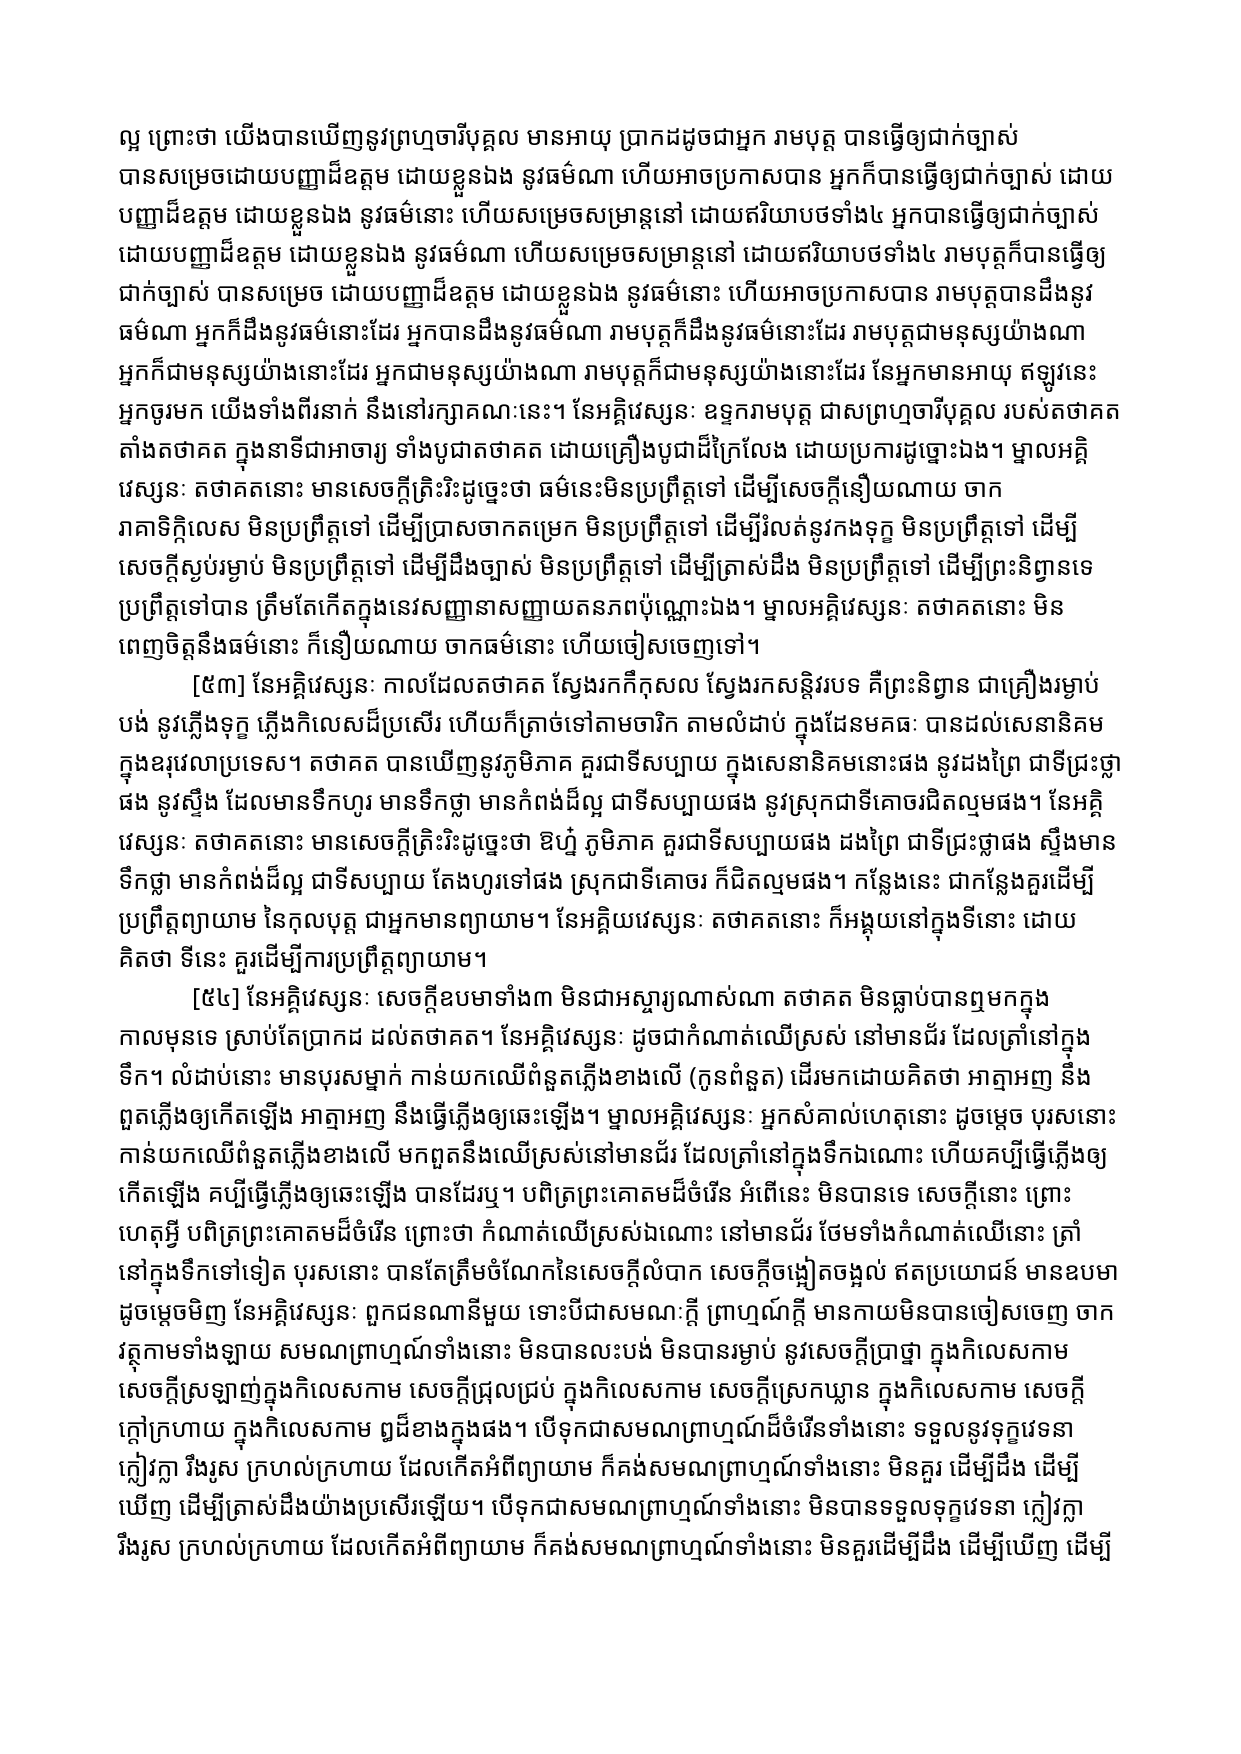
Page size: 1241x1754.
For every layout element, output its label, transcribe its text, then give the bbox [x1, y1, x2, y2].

text [៥៤] នែអគ្គិវេស្សនៈ សេចក្តី​ឧបមាទាំង៣ មិនជាអស្ចារ្យណាស់ណា តថាគត មិនធ្លាប់បានឮមកក្នុងកាលមុនទេ ស្រាប់តែ​ប្រាកដ ដល់តថាគត។ នែអគ្គិវេស្សនៈ ដូចជា​កំណាត់​ឈើស្រស់ នៅមានជ័រ ដែលត្រាំនៅក្នុងទឹក។ លំដាប់នោះ មានបុរសម្នាក់​ កាន់​យកឈើពំនួតភ្លើងខាងលើ (កូនពំនួត) ដើរមកដោយគិតថា អាត្មាអញ នឹងពួតភ្លើង​ឲ្យ​កើតឡើង អាត្មាអញ នឹងធ្វើ​ភ្លើងឲ្យឆេះឡើង។ ម្នាលអគ្គិវេស្សនៈ អ្នកសំគាល់ហេតុ​នោះ ដូចម្តេច បុរសនោះ កាន់យកឈើពំនួតភ្លើងខាងលើ មកពួតនឹងឈើស្រស់នៅមានជ័រ ដែល​ត្រាំនៅក្នុងទឹកឯណោះ ហើយគប្បីធ្វើ​ភ្លើងឲ្យកើតឡើង គប្បីធ្វើភ្លើង​ឲ្យឆេះឡើង​ បានដែរឬ។ បពិត្រព្រះគោតមដ៏ចំរើន អំពើនេះ មិនបានទេ សេចក្តីនោះ ព្រោះហេតុអ្វី បពិត្រព្រះគោតមដ៏ចំរើន ព្រោះថា កំណាត់ឈើស្រស់ឯណោះ នៅមានជ័រ ថែមទាំង​កំណាត់ឈើនោះ ត្រាំនៅក្នុងទឹក​ទៅទៀត បុរសនោះ បានតែត្រឹមចំណែកនៃសេចក្តី​លំបាក សេចក្តីចង្អៀតចង្អល់ ឥតប្រយោជន៍ មានឧបមា​ដូចម្តេចមិញ នែអគ្គិវេស្សនៈ ពួកជនណានីមួយ ទោះបីជាសមណៈក្តី ព្រាហ្មណ៍ក្តី មានកាយមិនបានចៀសចេញ ចាកវត្ថុកាមទាំងឡាយ សមណព្រាហ្មណ៍ទាំងនោះ មិនបានលះបង់ មិនបានរម្ងាប់ នូវសេចក្តីប្រាថ្នា ក្នុងកិលេសកាម សេចក្តីស្រឡាញ់ក្នុងកិលេសកាម សេចក្តីជ្រុលជ្រប់ ក្នុងកិលេសកាម សេចក្តីស្រេកឃ្លាន ក្នុងកិលេសកាម សេចក្តីក្តៅក្រហាយ ក្នុងកិលេសកាម ឰដ៏ខាងក្នុងផង។ បើទុកជាសមណព្រាហ្មណ៍ដ៏ចំរើនទាំងនោះ ទទួល​នូវទុក្ខវេទនា ក្លៀវក្លា រឹងរូស ក្រហល់ក្រហាយ ដែលកើតអំពីព្យាយាម ក៏គង់​សមណព្រាហ្មណ៍ទាំងនោះ មិនគួរ ដើម្បីដឹង ដើម្បីឃើញ ដើម្បីត្រាស់ដឹង​យ៉ាងប្រសើរ​ឡើយ។ បើទុកជាសមណព្រាហ្មណ៍ទាំងនោះ មិនបានទទួល​ទុក្ខវេទនា ក្លៀវក្លា រឹងរូស ក្រហល់ក្រហាយ ដែលកើតអំពីព្យាយាម ក៏គង់សមណព្រាហ្មណ៍ទាំងនោះ មិនគួរ​ដើម្បី​ដឹង ដើម្បីឃើញ ដើម្បីត្រាស់ដឹងយ៉ាងប្រសើរ​ដែរ មានឧបមេយ្យ ដូច្នោះឯង។ ម្នាលអគ្គិវេស្សនៈ សេចក្តីឧបមាជាដំបូងនេះឯង មិនជាអស្ចារ្យណាស់ណា តថាគត មិនធ្លាប់បានឮមក ក្នុងកាលមុនទេ ក៏ស្រាប់តែប្រាកដ ដល់តថាគត។ [118, 980, 1122, 1562]
text [៥២] នែអគ្គិវេស្សនៈ តថាគត ស្វែងរកកឹកុសល ស្វែងរកសន្តិវរបទ គឺព្រះនិព្វាន ជាគ្រឿងរម្ងាប់បង់ នូវ​ភ្លើងទុក្ខ ភ្លើងកិលេសដ៏ប្រសើរ ហើយចូលទៅរកឧទ្ទករាមបុត្រ​តាបស លុះចូលទៅដល់ហើយ បាននិយាយពាក្យនេះ នឹងឧទ្ទករាមបុត្តថា អាវុសោរាមៈ យើងប្រាថ្នាដើម្បីប្រព្រឹត្ត​នូវព្រហ្មចរិយធម៌ ក្នុងធម្មវិន័យនេះ។ នែ​អគ្គិវេស្សនៈ កាលបើ​តថាគត ពោលយ៉ាងនេះហើយ ឧទ្ទករាមបុត្ត ក៏និយាយពាក្យនេះ នឹងតថាគតថា អ្នកដ៏មានអាយុ ចូរនៅចុះ នេះធម៌ដែលប្រាកដដូចជាអ្នកត្រូវការនោះ ជាធម៌ដែល​វិញ្ញូបុរស ធ្វើ​ឲ្យជាក់ច្បាស់ ដោយបញ្ញាដ៏ឧត្តម ដោយខ្លួនឯង នូវលទ្ធិនៃ​អាចារ្យ​ជា​របស់​ខ្លួន ហើយសម្រេចសម្រាន្តនៅ ដោយមិនយូរប៉ុន្មាន។ នែអគ្គិវេស្សនៈ តថាគត ក៏បាន​រៀន​ធម៌នោះចាំមួយរំពេច មិនយឺតយូរឡើយ។ នែអគ្គិវេស្សនៈ តថាគតនោះ ពោល​នូវ​ញាណវាទៈផង ដឹងនូវថេរវាទផង ដោយហេតុគ្រាន់តែ​បើកបបូរមាត់ ទាំងគ្រាន់​តែចរចា នូវពាក្យទៅមកប៉ុណ្ណោះឯង មួយវិញទៀត តថាគត ប្តេជ្ញាថាឃើញ មិនមែនតែ​តថាគត​ប៉ុណ្ណោះឡើយ សូម្បីពួកជនដទៃ គង់និយាយ​យ៉ាងនេះដែរ។ ម្នាលអគ្គិវេស្សនៈ តថាគត មានសេចក្តីត្រិះរិះដូច្នេះថា រាមបុត្ត មិនបានប្រកាសថា អាត្មាអញ ធ្វើឲ្យ​ជាក់ច្បាស់ ដោយបញ្ញាដ៏ឧត្តម ដោយខ្លួនឯង នូវធម៌នេះ ដោយត្រឹមតែសទ្ធាប៉ុណ្ណោះ ហើយ​សម្រេច​សម្រាន្តនៅ ដូច្នេះឡើយ តាមពិត រាមបុត្ត គ្រាន់តែជាអ្នក​យល់ឃើញ នូវធម៌នេះ​ប៉ុណ្ណោះ​ទេ​ឬ។ នែអគ្គិវេស្សនៈ លំដាប់នោះឯង តថាគត ក៏ចូល​ទៅរកឧទ្ទករាមបុត្ត លុះចូលទៅ​ដល់​ហើយ ក៏ពោលពាក្យនេះ នឹងឧទ្ទករាមបុត្តថា អាវុសោរាមៈ លោកបានធ្វើឲ្យជាក់​ច្បាស់ បានសម្រេច​ដោយបញ្ញាដ៏ឧត្តម ដោយខ្លួនឯង នូវធម៌នេះ ហើយអាចប្រកាស​បាន ដោយហេតុមានប៉ុន្មានទៅ។ នែអគ្គិវេស្សនៈ លុះតថាគត ពោលយ៉ាងនេះហើយ ឧទ្ទករាមបុត្ត ក៏ប្រការនូវនេវសញ្ញានាសញ្ញាយតនជ្ឈាន។ នែអគ្គិវេស្សនៈ តថាគត​នោះ មានសេចក្តីត្រិះរិះ ដូច្នេះថា រាមបុត្ត មិនមាន​សទ្ធាទេ ឯអាត្មាអញ ទើបមានសទ្ធា រាមបុត្ត មិនមានវីរិយៈទេ អាត្មាអញ ទើបមានវីរិយៈ រាមបុត្ត មិនមានសតិទេ អាត្មាអញ ទើបមានសតិ រាមបុត្ត មិនមានសមាធិទេ អាត្មាអញ ទើបមានសមាធិ រាមបុត្ត មិនមានបញ្ញាទេ អាត្មាអញ ទើបមានបញ្ញា បើដូច្នោះ រាមបុត្តប្រកាសនូវធម៌ណា អាត្មាអញ បានធ្វើឲ្យជាក់ច្បាស់ ដោយបញ្ញាដ៏ឧត្តម ដោយខ្លួន​ឯង ហើយសម្រេច​សម្រាន្ត​នៅ ដោយឥរិយាបថទាំង៤ អាត្មាអញ គប្បីតាំងព្យាយាម ដើម្បីធ្វើឲ្យជាក់ច្បាស់ នូវធម៌នោះ។ នែអគ្គិវេស្សនៈ តថាគតនោះ ក៏បានធ្វើឲ្យជាក់ច្បាស់ ដោយបញ្ញាដ៏ឧត្តម ដោយខ្លួនឯង នូវធម៌នោះមួយរំពេច មិនយឺតយូរឡើយ ហើយសម្រេចសម្រាន្តនៅ ដោយឥរិយាបថទាំង៤។ នែអគ្គិវេស្សនៈ លំដាប់នោះឯង តថាគត ក៏ចូលទៅរក​ឧទ្ទក​រាមបុត្ត លុះចូលទៅដល់ហើយ ក៏ពោលពាក្យនេះ នឹងឧទ្ទករាមបុត្តថា អាវុសោរាមៈ លោកបាន​ធ្វើ​ឲ្យ​ជាក់​ច្បាស់ បានសម្រេច​ដោយបញ្ញាដ៏ឧត្តម ដោយខ្លួនឯង នូវធម៌នេះ ហើយអាចប្រកាស ដោយហេតុ​មានប៉ុន្មានទៅ។ ឧទ្ទករាមបុត្ត តបថា នែអ្នក​មានអាយុ យើងបានធ្វើឲ្យជាក់ច្បាស់ បានសម្រេច​ដោយបញ្ញាដ៏ឧត្តម ដោយខ្លួនឯង នូវធម៌នេះ ហើយអាចប្រកាសបាន ដោយហេតុមានប្រមាណប៉ុណ្ណេះឯង។ តថាគតពោលថា នែអ្នក​មានអាយុ យើងបានធ្វើឲ្យជាក់ច្បាស់ ដោយបញ្ញាដ៏ឧត្តម ដោយខ្លួន​ឯង នូវធម៌នេះ ហើយសម្រេចសម្រាន្តនៅ ដោយឥរិយាបថទាំង៤ ដោយហេតុមានប្រមាណប៉ុណ្ណេះ​ដែរ។ ឧទ្ទករាមបុត្ត និយាយថា ម្នាលអ្នកមានអាយុ យើងពេញហៅថា ជាមនុស្ស​មានលាភ នែអ្នកមានអាយុ អត្តភាពជាមនុស្ស ឈ្មោះថា យើង​បានដោយល្អ ព្រោះថា យើងបានឃើញនូវ​ព្រហ្មចារីបុគ្គល មានអាយុ ប្រាកដដូចជាអ្នក រាមបុត្ត ​បានធ្វើ​ឲ្យជាក់ច្បាស់ បានសម្រេចដោយបញ្ញាដ៏ឧត្តម ដោយខ្លួនឯង នូវធម៌ណា ហើយអាច​ប្រកាស​បាន អ្នកក៏បានធ្វើឲ្យជាក់ច្បាស់ ដោយបញ្ញាដ៏ឧត្តម ដោយខ្លួនឯង នូវធម៌នោះ ហើយសម្រេចសម្រាន្តនៅ ដោយឥរិយាបថទាំង៤ អ្នកបានធ្វើឲ្យជាក់​ច្បាស់ ដោយបញ្ញាដ៏ឧត្តម ដោយខ្លួនឯង នូវធម៌ណា ហើយសម្រេចសម្រាន្តនៅ ដោយឥរិយាបថ​ទាំង៤ រាមបុត្តក៏បានធ្វើឲ្យជាក់ច្បាស់ បានសម្រេច ដោយបញ្ញាដ៏ឧត្តម ដោយខ្លួនឯង នូវធម៌នោះ ហើយអាចប្រកាសបាន រាមបុត្តបានដឹងនូវ​ធម៌ណា អ្នកក៏ដឹងនូវធម៌នោះដែរ អ្នកបានដឹងនូវធម៌ណា រាមបុត្តក៏ដឹងនូវធម៌នោះដែរ រាមបុត្តជា​មនុស្សយ៉ាងណា អ្នកក៏ជាមនុស្ស​យ៉ាងនោះដែរ អ្នកជាមនុស្សយ៉ាងណា រាមបុត្តក៏​ជាមនុស្សយ៉ាងនោះដែរ នែអ្នកមានអាយុ ឥឡូវនេះ អ្នកចូរមក យើងទាំងពីរ​នាក់ នឹងនៅរក្សាគណៈនេះ។ នែអគ្គិវេស្សនៈ ឧទ្ទករាមបុត្ត ជាសព្រហ្មចារីបុគ្គល​ របស់តថាគត តាំងតថាគត ក្នុងនាទីជាអាចារ្យ ទាំងបូជា​តថាគត ដោយគ្រឿងបូជា​ដ៏ក្រៃលែង ដោយប្រការដូច្នោះឯង។ ម្នាលអគ្គិវេស្សនៈ តថាគតនោះ មានសេចក្តី​ត្រិះរិះដូច្នេះថា ធម៌នេះ​មិនប្រព្រឹត្តទៅ ដើម្បីសេចក្តីនឿយណាយ ចាករាគាទិក្កិលេស មិនប្រព្រឹត្តទៅ ដើម្បី​ប្រាសចាកតម្រេក មិនប្រព្រឹត្តទៅ ដើម្បី​រំលត់នូវកងទុក្ខ មិនប្រព្រឹត្តទៅ ដើម្បីសេចក្តីស្ងប់រម្ងាប់ មិនប្រព្រឹត្តទៅ ដើម្បីដឹងច្បាស់ មិនប្រព្រឹត្តទៅ ដើម្បីត្រាស់ដឹង មិនប្រព្រឹត្តទៅ ដើម្បីព្រះនិព្វានទេ ប្រព្រឹត្តទៅបាន ត្រឹមតែ​កើតក្នុង​នេវសញ្ញានាសញ្ញាយតនភពប៉ុណ្ណោះឯង។ ម្នាលអគ្គិវេស្សនៈ តថាគតនោះ មិនពេញចិត្តនឹងធម៌នោះ ក៏នឿយណាយ ចាកធម៌នោះ ហើយចៀសចេញទៅ។ [118, 118, 1122, 661]
text [៥៣] នែអគ្គិវេស្សនៈ កាលដែលតថាគត ស្វែងរកកឹកុសល ស្វែងរកសន្តិវរបទ គឺព្រះនិព្វាន ជាគ្រឿងរម្ងាប់បង់ នូវ​ភ្លើងទុក្ខ ភ្លើងកិលេសដ៏ប្រសើរ ហើយក៏ត្រាច់ទៅតាមចារិក តាមលំដាប់ ក្នុងដែន​មគធៈ បានដល់​សេនានិគម ក្នុងឧរុវេលាប្រទេស។ តថាគត បានឃើញនូវភូមិភាគ គួរជាទីសប្បាយ ក្នុង​សេនានិគមនោះផង នូវដងព្រៃ ជាទីជ្រះថ្លាផង នូវស្ទឹង ដែលមានទឹកហូរ​ មានទឹកថ្លា មានកំពង់ដ៏ល្អ ជាទីសប្បាយផង នូវស្រុកជាទីគោចរជិតល្មមផង។ នែអគ្គិវេស្សនៈ តថាគតនោះ មានសេចក្តីត្រិះរិះដូច្នេះថា ឱហ្ន៎ ភូមិភាគ គួរជាទីសប្បាយផង ​ដងព្រៃ ជាទីជ្រះថ្លាផង ស្ទឹងមានទឹកថ្លា មានកំពង់ដ៏ល្អ ជាទីសប្បាយ តែងហូរទៅផង ស្រុកជាទី​គោចរ ក៏​ជិតល្មមផង។ កន្លែងនេះ ជាកន្លែង​គួរដើម្បី​ប្រព្រឹត្ត​ព្យាយាម នៃកុលបុត្ត ជាអ្នក​មានព្យាយាម។ នែអគ្គិយវេស្សនៈ តថាគតនោះ ក៏អង្គុយនៅក្នុងទីនោះ ដោយគិតថា ទីនេះ គួរដើម្បី​ការប្រព្រឹត្ត​ព្យាយាម។ [118, 666, 1122, 975]
